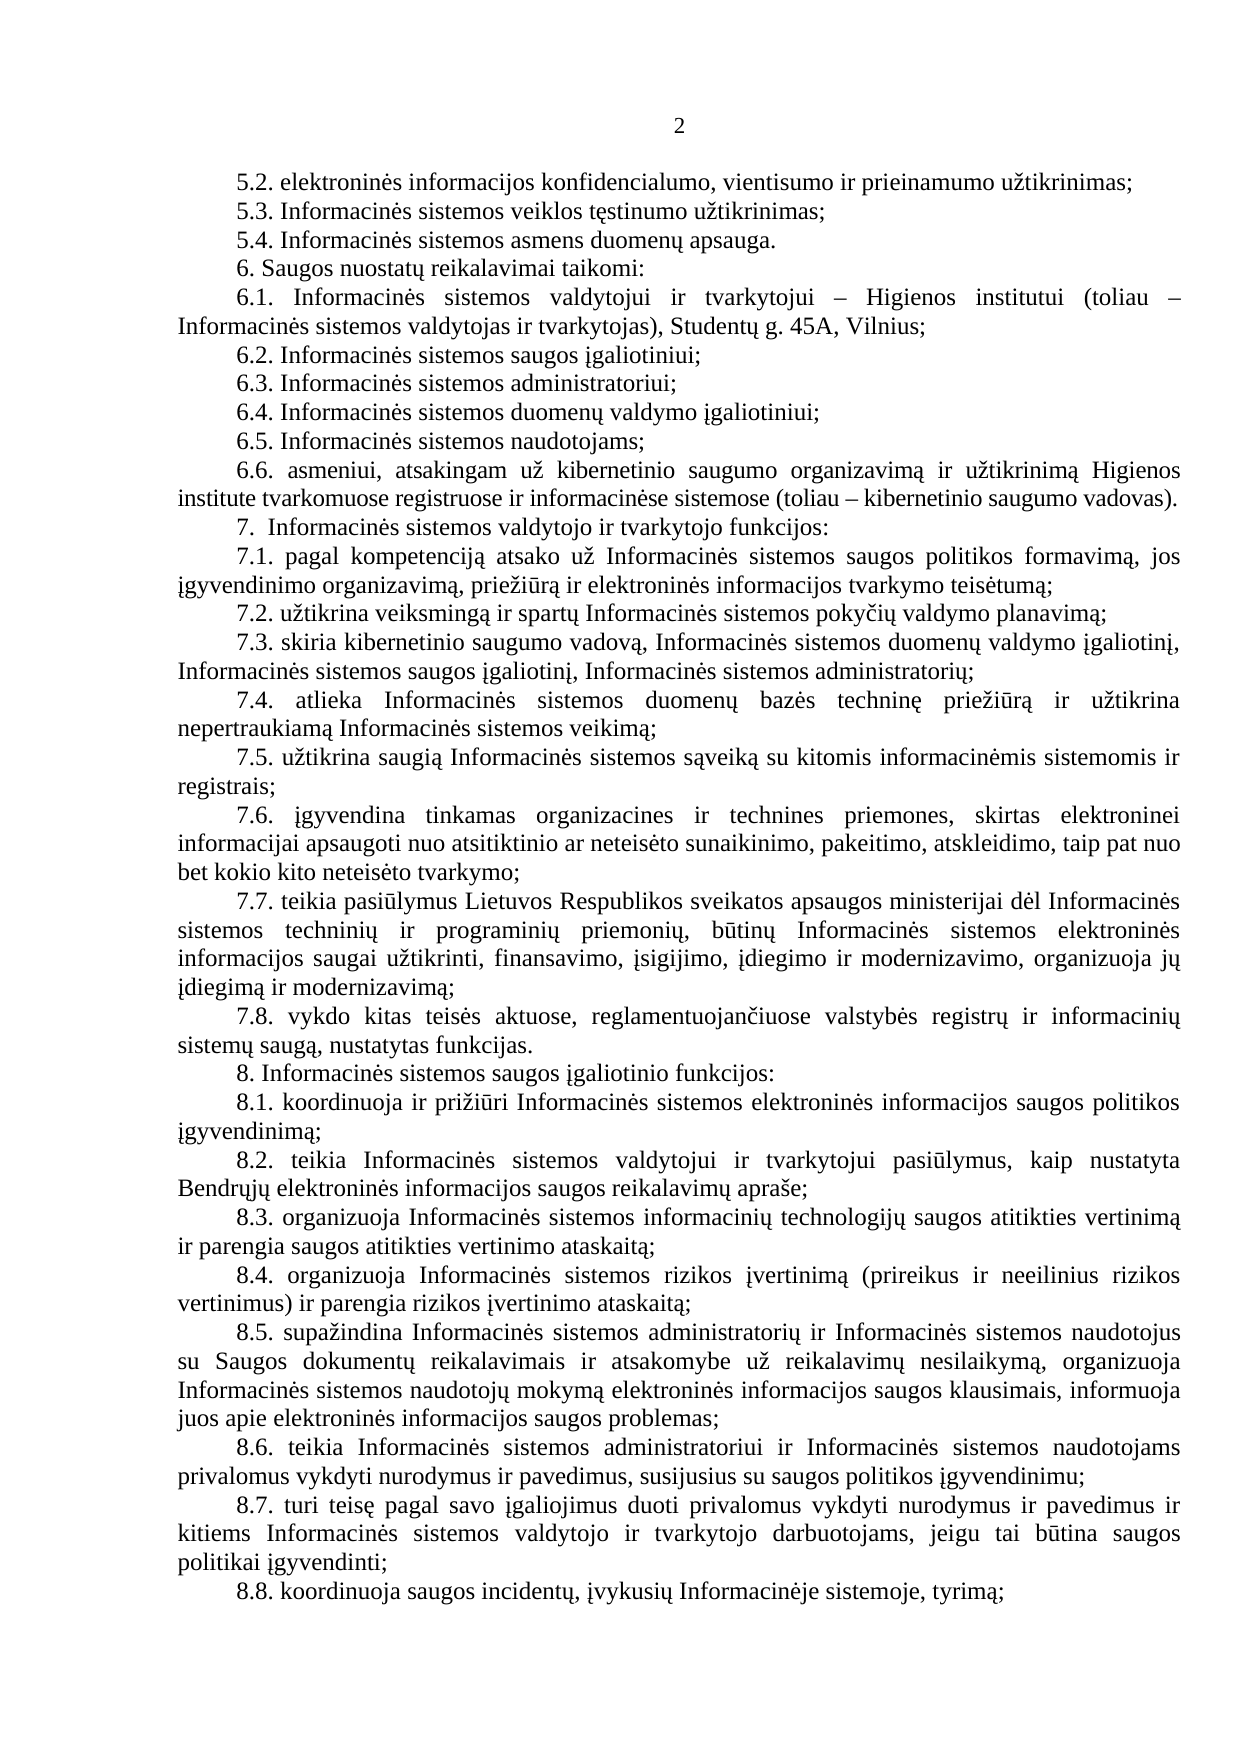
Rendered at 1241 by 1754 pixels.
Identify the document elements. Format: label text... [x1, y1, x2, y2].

text 6.4. Informacinės sistemos duomenų valdymo įgaliotiniui; [177, 397, 1181, 426]
text 7.2. užtikrina veiksmingą ir spartų Informacinės sistemos pokyčių valdymo planavimą; [177, 598, 1181, 627]
text 8.8. koordinuoja saugos incidentų, įvykusių Informacinėje sistemoje, tyrimą; [177, 1576, 1181, 1605]
text 8.6. teikia Informacinės sistemos administratoriui ir Informacinės sistemos naudotojams privalomus vykdyti nurodymus ir pavedimus, susijusius su saugos politikos įgyvendinimu; [177, 1432, 1181, 1490]
text 8. Informacinės sistemos saugos įgaliotinio funkcijos: [177, 1058, 1181, 1087]
text 8.2. teikia Informacinės sistemos valdytojui ir tvarkytojui pasiūlymus, kaip nustatyta Bendrųjų elektroninės informacijos saugos reikalavimų apraše; [177, 1145, 1181, 1202]
text 8.4. organizuoja Informacinės sistemos rizikos įvertinimą (prireikus ir neeilinius rizikos vertinimus) ir parengia rizikos įvertinimo ataskaitą; [177, 1260, 1181, 1317]
text 6.6. asmeniui, atsakingam už kibernetinio saugumo organizavimą ir užtikrinimą Higienos institute tvarkomuose registruose ir informacinėse sistemose (toliau – kibernetinio saugumo vadovas). [177, 455, 1181, 512]
text 6.2. Informacinės sistemos saugos įgaliotiniui; [177, 340, 1181, 368]
text 6.3. Informacinės sistemos administratoriui; [177, 368, 1181, 397]
text 7. Informacinės sistemos valdytojo ir tvarkytojo funkcijos: [177, 512, 1181, 541]
text 7.6. įgyvendina tinkamas organizacines ir technines priemones, skirtas elektroninei informacijai apsaugoti nuo atsitiktinio ar neteisėto sunaikinimo, pakeitimo, atskleidimo, taip pat nuo bet kokio kito neteisėto tvarkymo; [177, 800, 1181, 886]
text 7.4. atlieka Informacinės sistemos duomenų bazės techninę priežiūrą ir užtikrina nepertraukiamą Informacinės sistemos veikimą; [177, 685, 1181, 742]
text 5.2. elektroninės informacijos konfidencialumo, vientisumo ir prieinamumo užtikrinimas; [177, 167, 1181, 196]
text 8.3. organizuoja Informacinės sistemos informacinių technologijų saugos atitikties vertinimą ir parengia saugos atitikties vertinimo ataskaitą; [177, 1202, 1181, 1260]
text 8.7. turi teisę pagal savo įgaliojimus duoti privalomus vykdyti nurodymus ir pavedimus ir kitiems Informacinės sistemos valdytojo ir tvarkytojo darbuotojams, jeigu tai būtina saugos politikai įgyvendinti; [177, 1490, 1181, 1576]
text 6.1. Informacinės sistemos valdytojui ir tvarkytojui – Higienos institutui (toliau – Informacinės sistemos valdytojas ir tvarkytojas), Studentų g. 45A, Vilnius; [177, 282, 1181, 340]
text 7.5. užtikrina saugią Informacinės sistemos sąveiką su kitomis informacinėmis sistemomis ir registrais; [177, 742, 1181, 800]
text 6. Saugos nuostatų reikalavimai taikomi: [177, 253, 1181, 282]
text 5.4. Informacinės sistemos asmens duomenų apsauga. [177, 225, 1181, 253]
text 7.1. pagal kompetenciją atsako už Informacinės sistemos saugos politikos formavimą, jos įgyvendinimo organizavimą, priežiūrą ir elektroninės informacijos tvarkymo teisėtumą; [177, 541, 1181, 598]
text 5.3. Informacinės sistemos veiklos tęstinumo užtikrinimas; [177, 196, 1181, 225]
text 7.3. skiria kibernetinio saugumo vadovą, Informacinės sistemos duomenų valdymo įgaliotinį, Informacinės sistemos saugos įgaliotinį, Informacinės sistemos administratorių; [177, 627, 1181, 685]
text 8.1. koordinuoja ir prižiūri Informacinės sistemos elektroninės informacijos saugos politikos įgyvendinimą; [177, 1087, 1181, 1145]
text 7.7. teikia pasiūlymus Lietuvos Respublikos sveikatos apsaugos ministerijai dėl Informacinės sistemos techninių ir programinių priemonių, būtinų Informacinės sistemos elektroninės informacijos saugai užtikrinti, finansavimo, įsigijimo, įdiegimo ir modernizavimo, organizuoja jų įdiegimą ir modernizavimą; [177, 886, 1181, 1001]
text 8.5. supažindina Informacinės sistemos administratorių ir Informacinės sistemos naudotojus su Saugos dokumentų reikalavimais ir atsakomybe už reikalavimų nesilaikymą, organizuoja Informacinės sistemos naudotojų mokymą elektroninės informacijos saugos klausimais, informuoja juos apie elektroninės informacijos saugos problemas; [177, 1317, 1181, 1432]
text 7.8. vykdo kitas teisės aktuose, reglamentuojančiuose valstybės registrų ir informacinių sistemų saugą, nustatytas funkcijas. [177, 1001, 1181, 1058]
text 6.5. Informacinės sistemos naudotojams; [177, 426, 1181, 455]
